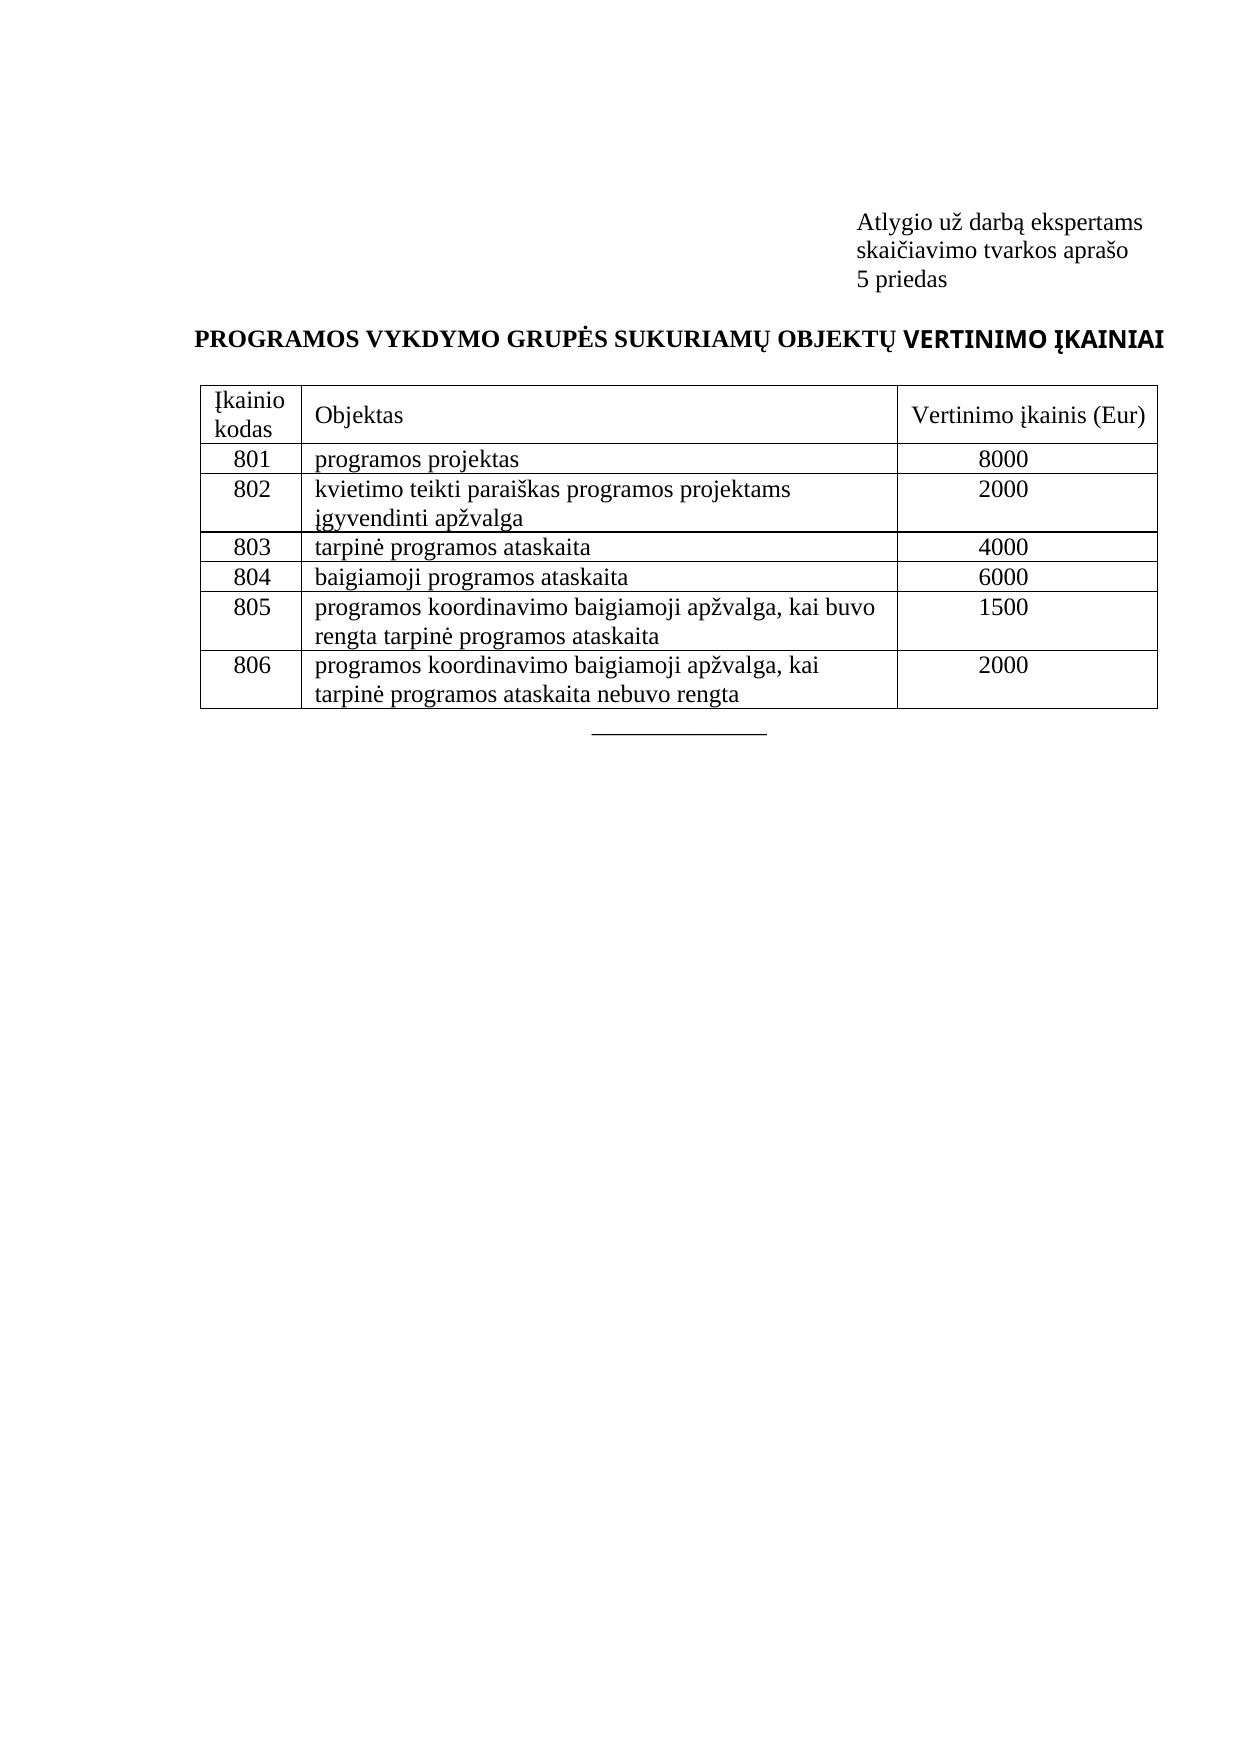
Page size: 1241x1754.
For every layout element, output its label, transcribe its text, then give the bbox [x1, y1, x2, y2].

table_cell 6000 [898, 562, 1157, 591]
text 5 priedas [177, 264, 1181, 293]
table_cell 801 [201, 444, 301, 473]
text PROGRAMOS VYKDYMO GRUPĖS SUKURIAMŲ OBJEKTŲ VERTINIMO įkainiai [177, 322, 1181, 356]
table_cell tarpinė programos ataskaita [302, 533, 897, 561]
table_cell programos koordinavimo baigiamoji apžvalga, kai buvo rengta tarpinė programos ataskaita [302, 592, 897, 649]
table_cell 4000 [898, 533, 1157, 561]
table_header Įkainio kodas [201, 386, 301, 443]
table_header Objektas [302, 386, 897, 443]
table_header Vertinimo įkainis (Eur) [898, 386, 1157, 443]
table_cell kvietimo teikti paraiškas programos projektams įgyvendinti apžvalga [302, 474, 897, 531]
table_cell 804 [201, 562, 301, 591]
table_cell baigiamoji programos ataskaita [302, 562, 897, 591]
table_cell 803 [201, 533, 301, 561]
text Atlygio už darbą ekspertams [177, 207, 1181, 235]
table_cell programos projektas [302, 444, 897, 473]
text skaičiavimo tvarkos aprašo [177, 235, 1181, 264]
table_cell 805 [201, 592, 301, 649]
table_cell 802 [201, 474, 301, 531]
table_cell programos koordinavimo baigiamoji apžvalga, kai tarpinė programos ataskaita nebuvo rengta [302, 651, 897, 708]
table_cell 2000 [898, 651, 1157, 708]
table_cell 1500 [898, 592, 1157, 649]
table_cell 8000 [898, 444, 1157, 473]
table_cell 2000 [898, 474, 1157, 531]
table_cell 806 [201, 651, 301, 708]
text ______________ [177, 709, 1181, 738]
